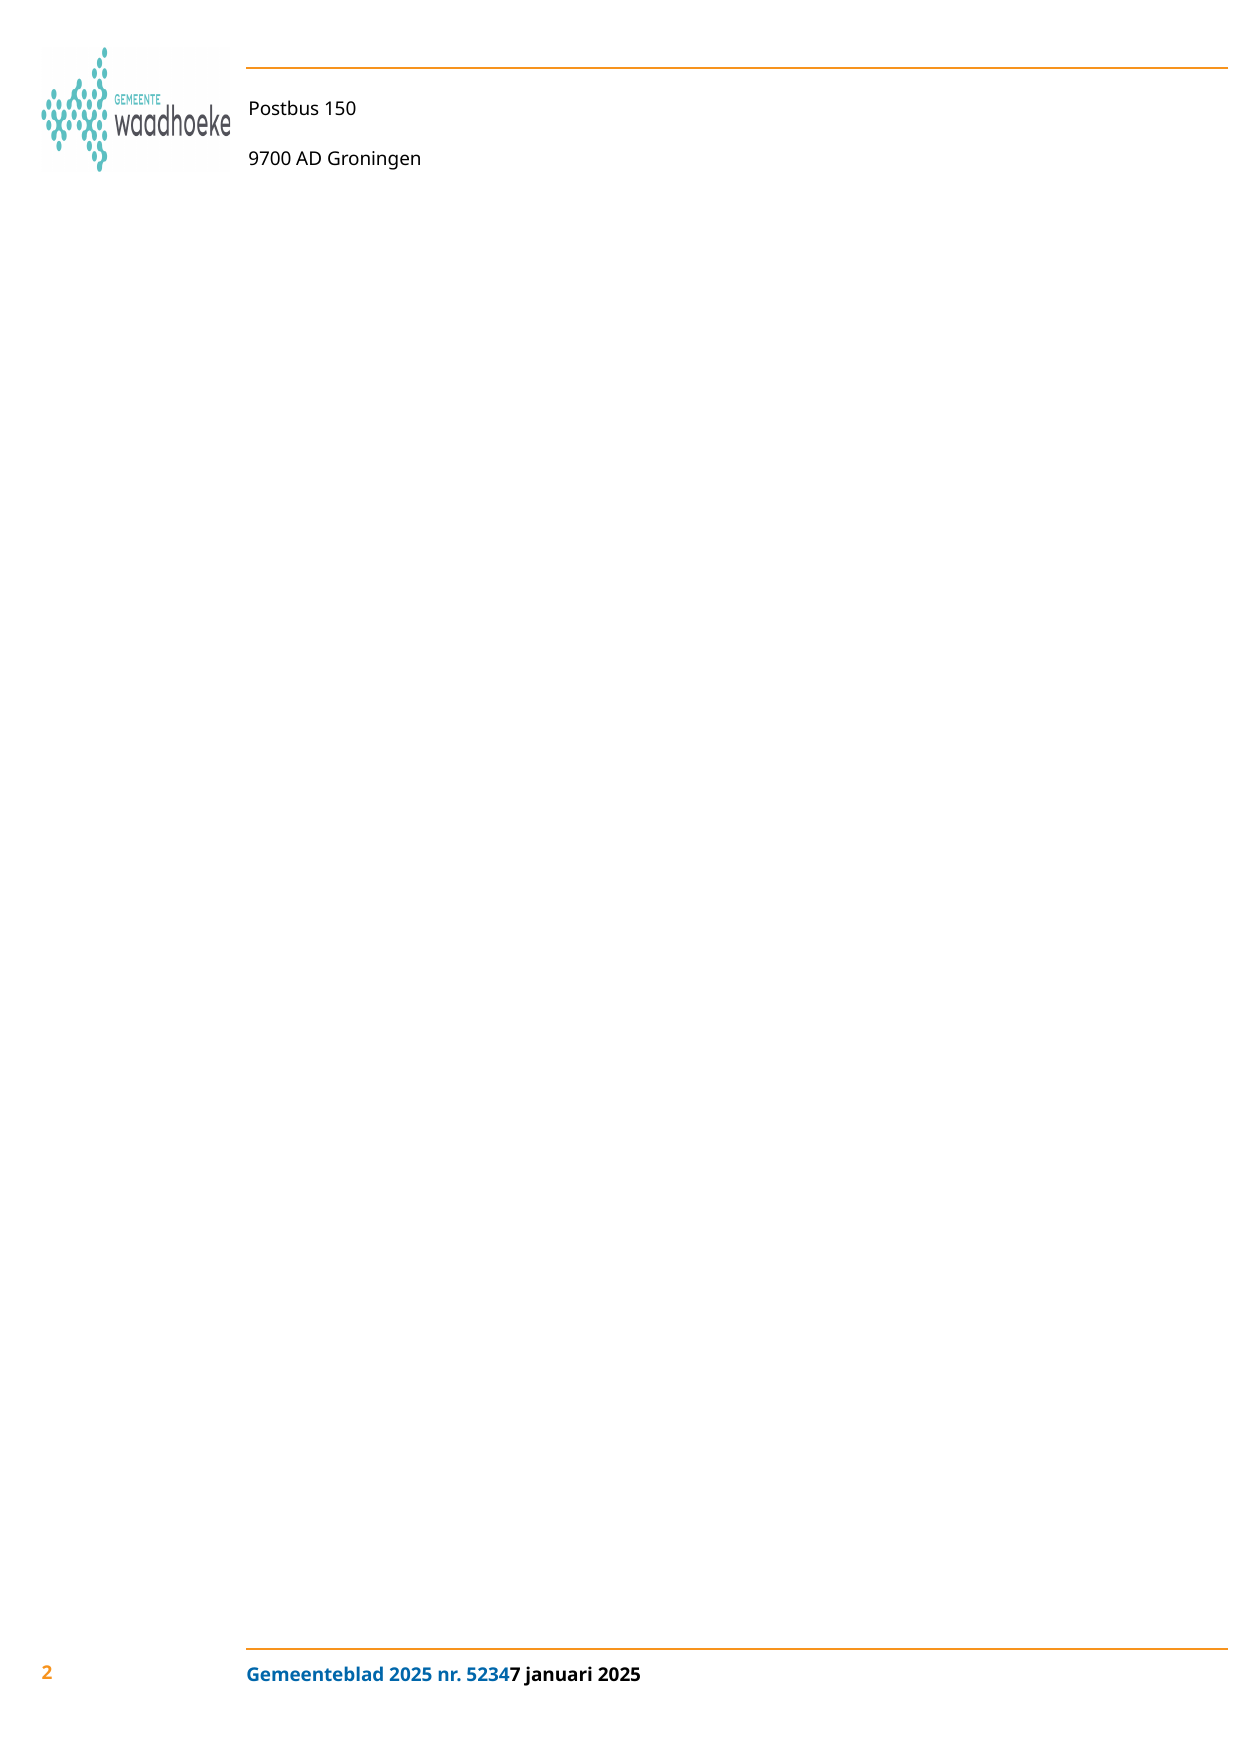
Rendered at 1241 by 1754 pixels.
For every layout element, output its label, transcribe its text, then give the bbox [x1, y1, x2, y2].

text 9700 AD Groningen [248, 145, 1152, 171]
text Postbus 150 [248, 95, 1152, 121]
picture [41, 47, 231, 172]
